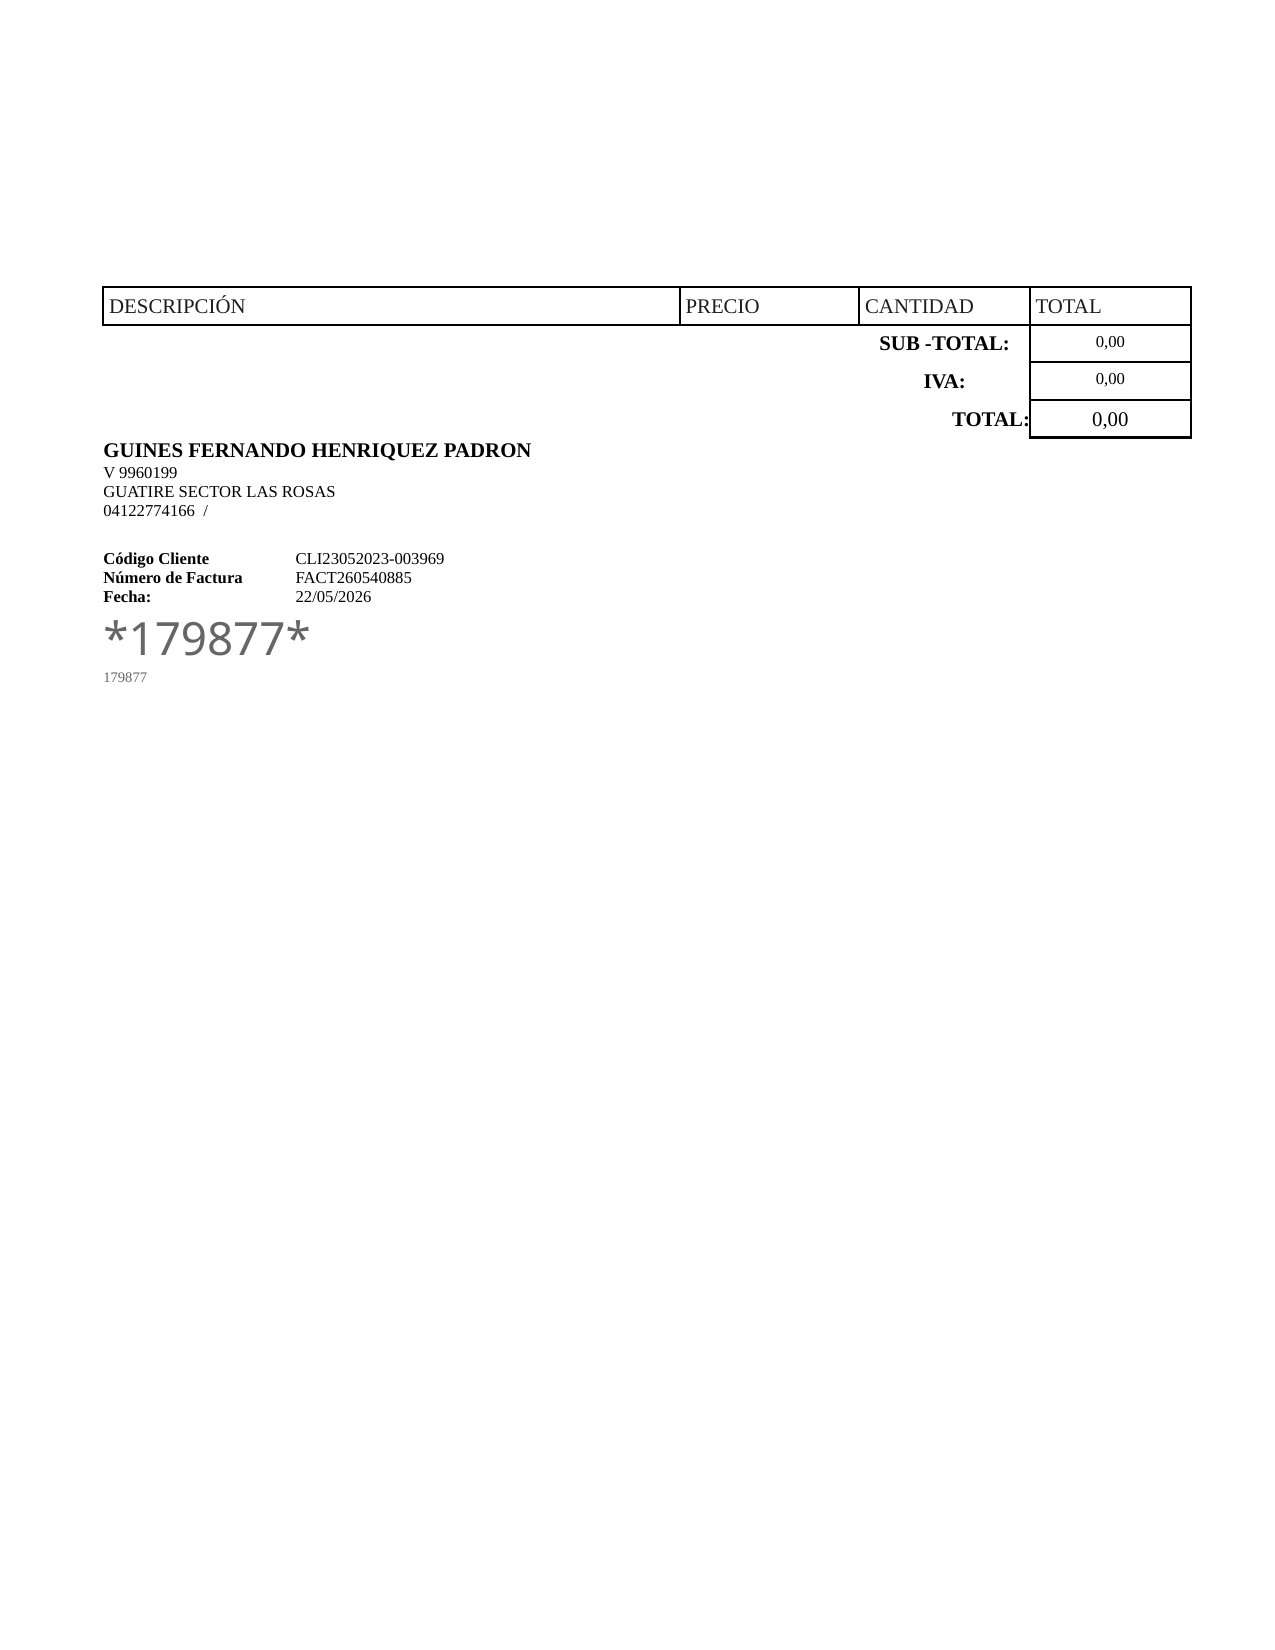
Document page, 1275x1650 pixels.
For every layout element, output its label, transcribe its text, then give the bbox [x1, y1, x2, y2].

table_cell Fecha: [103, 587, 295, 606]
table_header CANTIDAD [860, 288, 1029, 323]
table_cell TOTAL: [859, 399, 1029, 436]
text 179877 [103, 669, 1137, 685]
table_header GUINES FERNANDO HENRIQUEZ PADRON [103, 439, 858, 462]
table_header TOTAL [1031, 288, 1190, 323]
table_cell Número de Factura [103, 568, 295, 587]
table_cell 22/05/2026 [295, 587, 517, 606]
table_cell IVA: [859, 361, 1029, 399]
table_cell 0,00 [1031, 326, 1190, 361]
table_cell 0,00 [1031, 363, 1190, 399]
table_cell SUB -TOTAL: [859, 326, 1029, 361]
table_cell V 9960199 [103, 463, 858, 482]
table_cell [103, 326, 859, 436]
table_cell FACT260540885 [295, 568, 517, 587]
table_cell 04122774166 / [103, 501, 858, 520]
table_header CLI23052023-003969 [295, 549, 517, 568]
table_header Código Cliente [103, 549, 295, 568]
table_cell GUATIRE SECTOR LAS ROSAS [103, 482, 858, 501]
table_header PRECIO [681, 288, 858, 323]
table_cell 0,00 [1031, 401, 1190, 436]
text *179877* [103, 606, 1137, 669]
table_header DESCRIPCIÓN [104, 288, 679, 323]
